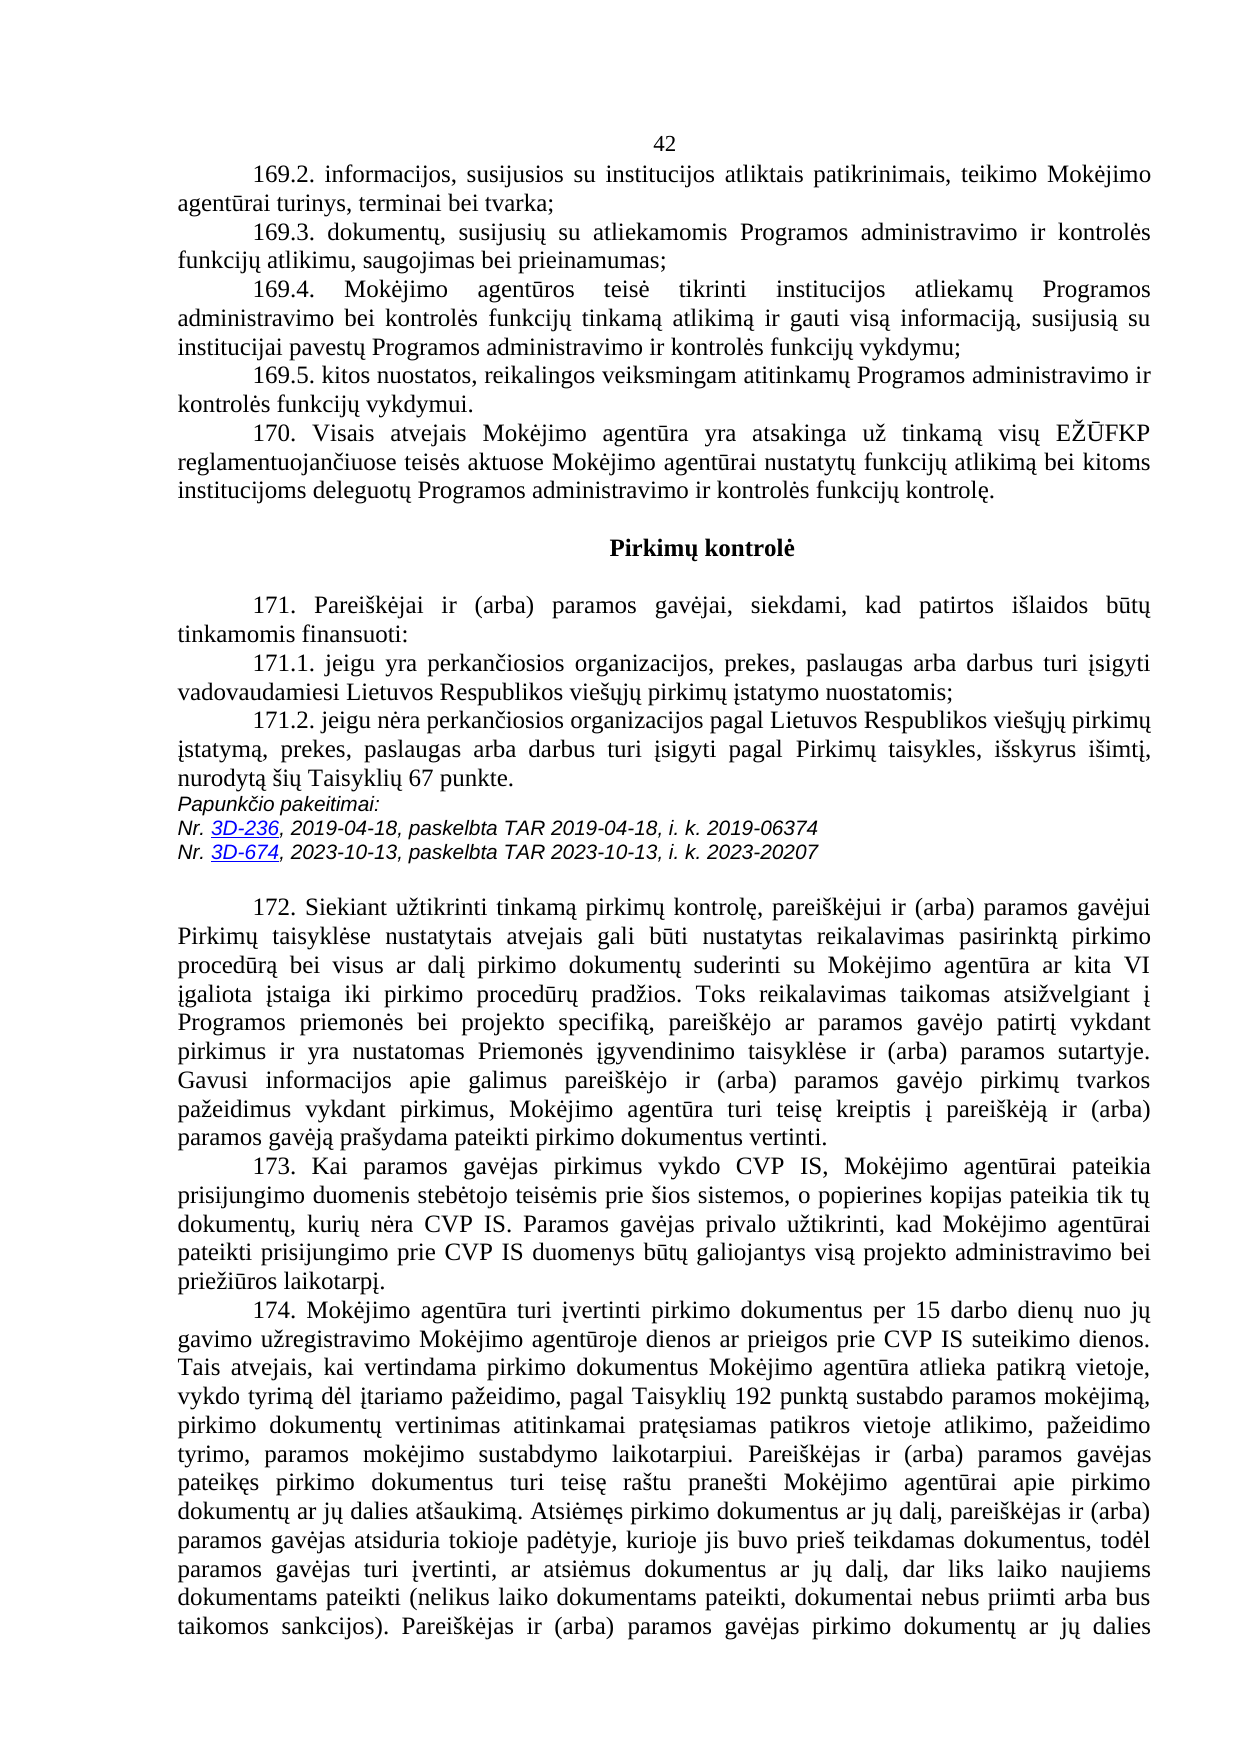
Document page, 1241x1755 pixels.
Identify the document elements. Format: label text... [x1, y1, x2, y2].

text 169.2. informacijos, susijusios su institucijos atliktais patikrinimais, teikimo Mokėjimo agentūrai turinys, terminai bei tvarka; [177, 159, 1152, 217]
text 171.1. jeigu yra perkančiosios organizacijos, prekes, paslaugas arba darbus turi įsigyti vadovaudamiesi Lietuvos Respublikos viešųjų pirkimų įstatymo nuostatomis; [177, 648, 1152, 706]
text 170. Visais atvejais Mokėjimo agentūra yra atsakinga už tinkamą visų EŽŪFKP reglamentuojančiuose teisės aktuose Mokėjimo agentūrai nustatytų funkcijų atlikimą bei kitoms institucijoms deleguotų Programos administravimo ir kontrolės funkcijų kontrolę. [177, 418, 1152, 504]
text 172. Siekiant užtikrinti tinkamą pirkimų kontrolę, pareiškėjui ir (arba) paramos gavėjui Pirkimų taisyklėse nustatytais atvejais gali būti nustatytas reikalavimas pasirinktą pirkimo procedūrą bei visus ar dalį pirkimo dokumentų suderinti su Mokėjimo agentūra ar kita VI įgaliota įstaiga iki pirkimo procedūrų pradžios. Toks reikalavimas taikomas atsižvelgiant į Programos priemonės bei projekto specifiką, pareiškėjo ar paramos gavėjo patirtį vykdant pirkimus ir yra nustatomas Priemonės įgyvendinimo taisyklėse ir (arba) paramos sutartyje. Gavusi informacijos apie galimus pareiškėjo ir (arba) paramos gavėjo pirkimų tvarkos pažeidimus vykdant pirkimus, Mokėjimo agentūra turi teisę kreiptis į pareiškėją ir (arba) paramos gavėją prašydama pateikti pirkimo dokumentus vertinti. [177, 892, 1152, 1151]
text 173. Kai paramos gavėjas pirkimus vykdo CVP IS, Mokėjimo agentūrai pateikia prisijungimo duomenis stebėtojo teisėmis prie šios sistemos, o popierines kopijas pateikia tik tų dokumentų, kurių nėra CVP IS. Paramos gavėjas privalo užtikrinti, kad Mokėjimo agentūrai pateikti prisijungimo prie CVP IS duomenys būtų galiojantys visą projekto administravimo bei priežiūros laikotarpį. [177, 1151, 1152, 1295]
text Nr. 3D-674, 2023-10-13, paskelbta TAR 2023-10-13, i. k. 2023-20207 [177, 840, 1152, 864]
text 171.2. jeigu nėra perkančiosios organizacijos pagal Lietuvos Respublikos viešųjų pirkimų įstatymą, prekes, paslaugas arba darbus turi įsigyti pagal Pirkimų taisykles, išskyrus išimtį, nurodytą šių Taisyklių 67 punkte. [177, 706, 1152, 792]
text Pirkimų kontrolė [177, 533, 1152, 562]
text 169.3. dokumentų, susijusių su atliekamomis Programos administravimo ir kontrolės funkcijų atlikimu, saugojimas bei prieinamumas; [177, 217, 1152, 274]
text Papunkčio pakeitimai: [177, 792, 1152, 816]
text 174. Mokėjimo agentūra turi įvertinti pirkimo dokumentus per 15 darbo dienų nuo jų gavimo užregistravimo Mokėjimo agentūroje dienos ar prieigos prie CVP IS suteikimo dienos. Tais atvejais, kai vertindama pirkimo dokumentus Mokėjimo agentūra atlieka patikrą vietoje, vykdo tyrimą dėl įtariamo pažeidimo, pagal Taisyklių 192 punktą sustabdo paramos mokėjimą, pirkimo dokumentų vertinimas atitinkamai pratęsiamas patikros vietoje atlikimo, pažeidimo tyrimo, paramos mokėjimo sustabdymo laikotarpiui. Pareiškėjas ir (arba) paramos gavėjas pateikęs pirkimo dokumentus turi teisę raštu pranešti Mokėjimo agentūrai apie pirkimo dokumentų ar jų dalies atšaukimą. Atsiėmęs pirkimo dokumentus ar jų dalį, pareiškėjas ir (arba) paramos gavėjas atsiduria tokioje padėtyje, kurioje jis buvo prieš teikdamas dokumentus, todėl paramos gavėjas turi įvertinti, ar atsiėmus dokumentus ar jų dalį, dar liks laiko naujiems dokumentams pateikti (nelikus laiko dokumentams pateikti, dokumentai nebus priimti arba bus taikomos sankcijos). Pareiškėjas ir (arba) paramos gavėjas pirkimo dokumentų ar jų dalies [177, 1295, 1152, 1640]
text Nr. 3D-236, 2019-04-18, paskelbta TAR 2019-04-18, i. k. 2019-06374 [177, 816, 1152, 840]
text 169.4. Mokėjimo agentūros teisė tikrinti institucijos atliekamų Programos administravimo bei kontrolės funkcijų tinkamą atlikimą ir gauti visą informaciją, susijusią su institucijai pavestų Programos administravimo ir kontrolės funkcijų vykdymu; [177, 274, 1152, 361]
text 169.5. kitos nuostatos, reikalingos veiksmingam atitinkamų Programos administravimo ir kontrolės funkcijų vykdymui. [177, 361, 1152, 418]
text 171. Pareiškėjai ir (arba) paramos gavėjai, siekdami, kad patirtos išlaidos būtų tinkamomis finansuoti: [177, 591, 1152, 648]
